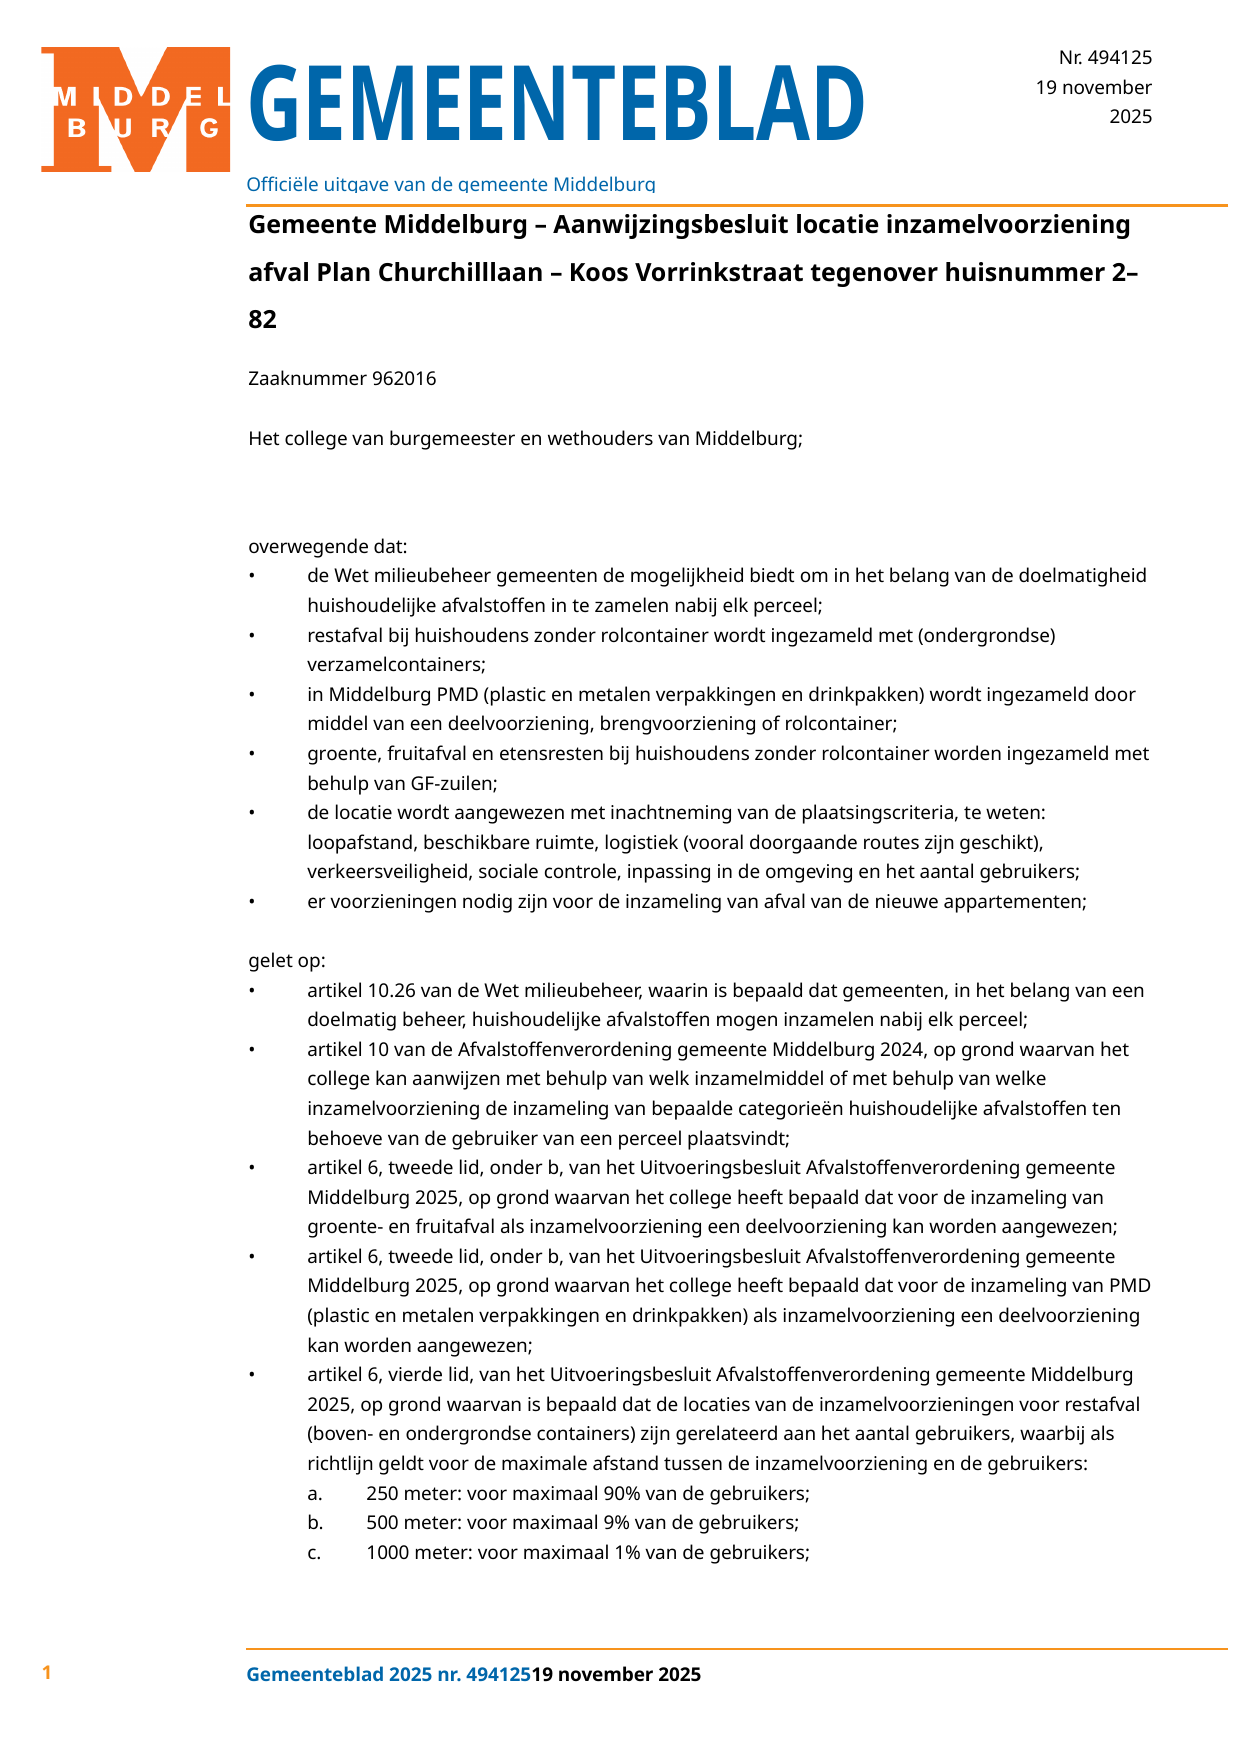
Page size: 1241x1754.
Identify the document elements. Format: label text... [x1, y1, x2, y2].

list artikel 6, tweede lid, onder b, van het Uitvoeringsbesluit Afvalstoffenverordening gemeente Middelburg 2025, op grond waarvan het college heeft bepaald dat voor de inzameling van PMD (plastic en metalen verpakkingen en drinkpakken) als inzamelvoorziening een deelvoorziening kan worden aangewezen; [248, 1243, 1152, 1358]
list artikel 10.26 van de Wet milieubeheer, waarin is bepaald dat gemeenten, in het belang van een doelmatig beheer, huishoudelijke afvalstoffen mogen inzamelen nabij elk perceel; [248, 977, 1152, 1032]
list 1000 meter: voor maximaal 1% van de gebruikers; [307, 1539, 1152, 1565]
text Zaaknummer 962016 [248, 366, 1152, 391]
list in Middelburg PMD (plastic en metalen verpakkingen en drinkpakken) wordt ingezameld door middel van een deelvoorziening, brengvoorziening of rolcontainer; [248, 681, 1152, 736]
list artikel 6, tweede lid, onder b, van het Uitvoeringsbesluit Afvalstoffenverordening gemeente Middelburg 2025, op grond waarvan het college heeft bepaald dat voor de inzameling van groente- en fruitafval als inzamelvoorziening een deelvoorziening kan worden aangewezen; [248, 1154, 1152, 1239]
list restafval bij huishoudens zonder rolcontainer wordt ingezameld met (ondergrondse) verzamelcontainers; [248, 622, 1152, 677]
list 250 meter: voor maximaal 90% van de gebruikers; [307, 1480, 1152, 1506]
list 500 meter: voor maximaal 9% van de gebruikers; [307, 1509, 1152, 1535]
text gelet op: [248, 947, 1152, 973]
list de locatie wordt aangewezen met inachtneming van de plaatsingscriteria, te weten: loopafstand, beschikbare ruimte, logistiek (vooral doorgaande routes zijn geschikt), verkeersveiligheid, sociale controle, inpassing in de omgeving en het aantal gebruikers; [248, 799, 1152, 884]
list artikel 10 van de Afvalstoffenverordening gemeente Middelburg 2024, op grond waarvan het college kan aanwijzen met behulp van welk inzamelmiddel of met behulp van welke inzamelvoorziening de inzameling van bepaalde categorieën huishoudelijke afvalstoffen ten behoeve van de gebruiker van een perceel plaatsvindt; [248, 1036, 1152, 1151]
list de Wet milieubeheer gemeenten de mogelijkheid biedt om in het belang van de doelmatigheid huishoudelijke afvalstoffen in te zamelen nabij elk perceel; [248, 563, 1152, 618]
list groente, fruitafval en etensresten bij huishoudens zonder rolcontainer worden ingezameld met behulp van GF-zuilen; [248, 740, 1152, 796]
text Gemeente Middelburg – Aanwijzingsbesluit locatie inzamelvoorziening afval Plan Churchilllaan – Koos Vorrinkstraat tegenover huisnummer 2–82 [248, 207, 1152, 336]
list er voorzieningen nodig zijn voor de inzameling van afval van de nieuwe appartementen; [248, 888, 1152, 914]
text overwegende dat: [248, 533, 1152, 559]
text Het college van burgemeester en wethouders van Middelburg; [248, 425, 1152, 450]
picture [41, 47, 231, 172]
list artikel 6, vierde lid, van het Uitvoeringsbesluit Afvalstoffenverordening gemeente Middelburg 2025, op grond waarvan is bepaald dat de locaties van de inzamelvoorzieningen voor restafval (boven- en ondergrondse containers) zijn gerelateerd aan het aantal gebruikers, waarbij als richtlijn geldt voor de maximale afstand tussen de inzamelvoorziening en de gebruikers: [248, 1361, 1152, 1476]
